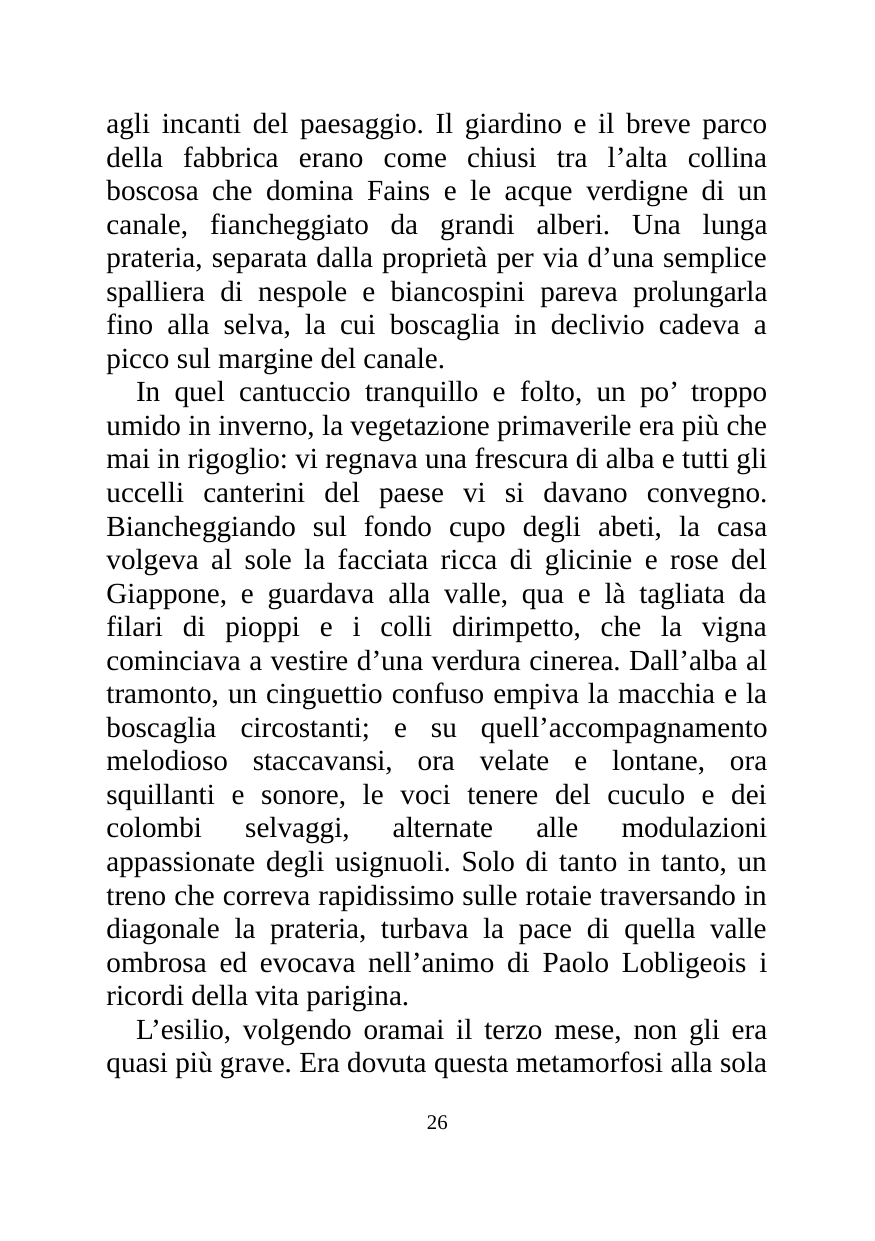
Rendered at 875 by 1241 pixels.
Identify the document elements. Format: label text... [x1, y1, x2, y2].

text In quel cantuccio tranquillo e folto, un po’ troppo umido in inverno, la vegetazione primaverile era più che mai in rigoglio: vi regnava una frescura di alba e tutti gli uccelli canterini del paese vi si davano convegno. Biancheggiando sul fondo cupo degli abeti, la casa volgeva al sole la facciata ricca di glicinie e rose del Giappone, e guardava alla valle, qua e là tagliata da filari di pioppi e i colli dirimpetto, che la vigna cominciava a vestire d’una verdura cinerea. Dall’alba al tramonto, un cinguettio confuso empiva la macchia e la boscaglia circostanti; e su quell’accompagnamento melodioso staccavansi, ora velate e lontane, ora squillanti e sonore, le voci tenere del cuculo e dei colombi selvaggi, alternate alle modulazioni appassionate degli usignuoli. Solo di tanto in tanto, un treno che correva rapidissimo sulle rotaie traversando in diagonale la prateria, turbava la pace di quella valle ombrosa ed evocava nell’animo di Paolo Lobligeois i ricordi della vita parigina. [106, 374, 768, 1012]
text agli incanti del paesaggio. Il giardino e il breve parco della fabbrica erano come chiusi tra l’alta collina boscosa che domina Fains e le acque verdigne di un canale, fiancheggiato da grandi alberi. Una lunga prateria, separata dalla proprietà per via d’una semplice spalliera di nespole e biancospini pareva prolungarla fino alla selva, la cui boscaglia in declivio cadeva a picco sul margine del canale. [106, 106, 768, 374]
text L’esilio, volgendo oramai il terzo mese, non gli era quasi più grave. Era dovuta questa metamorfosi alla sola [106, 1012, 768, 1079]
